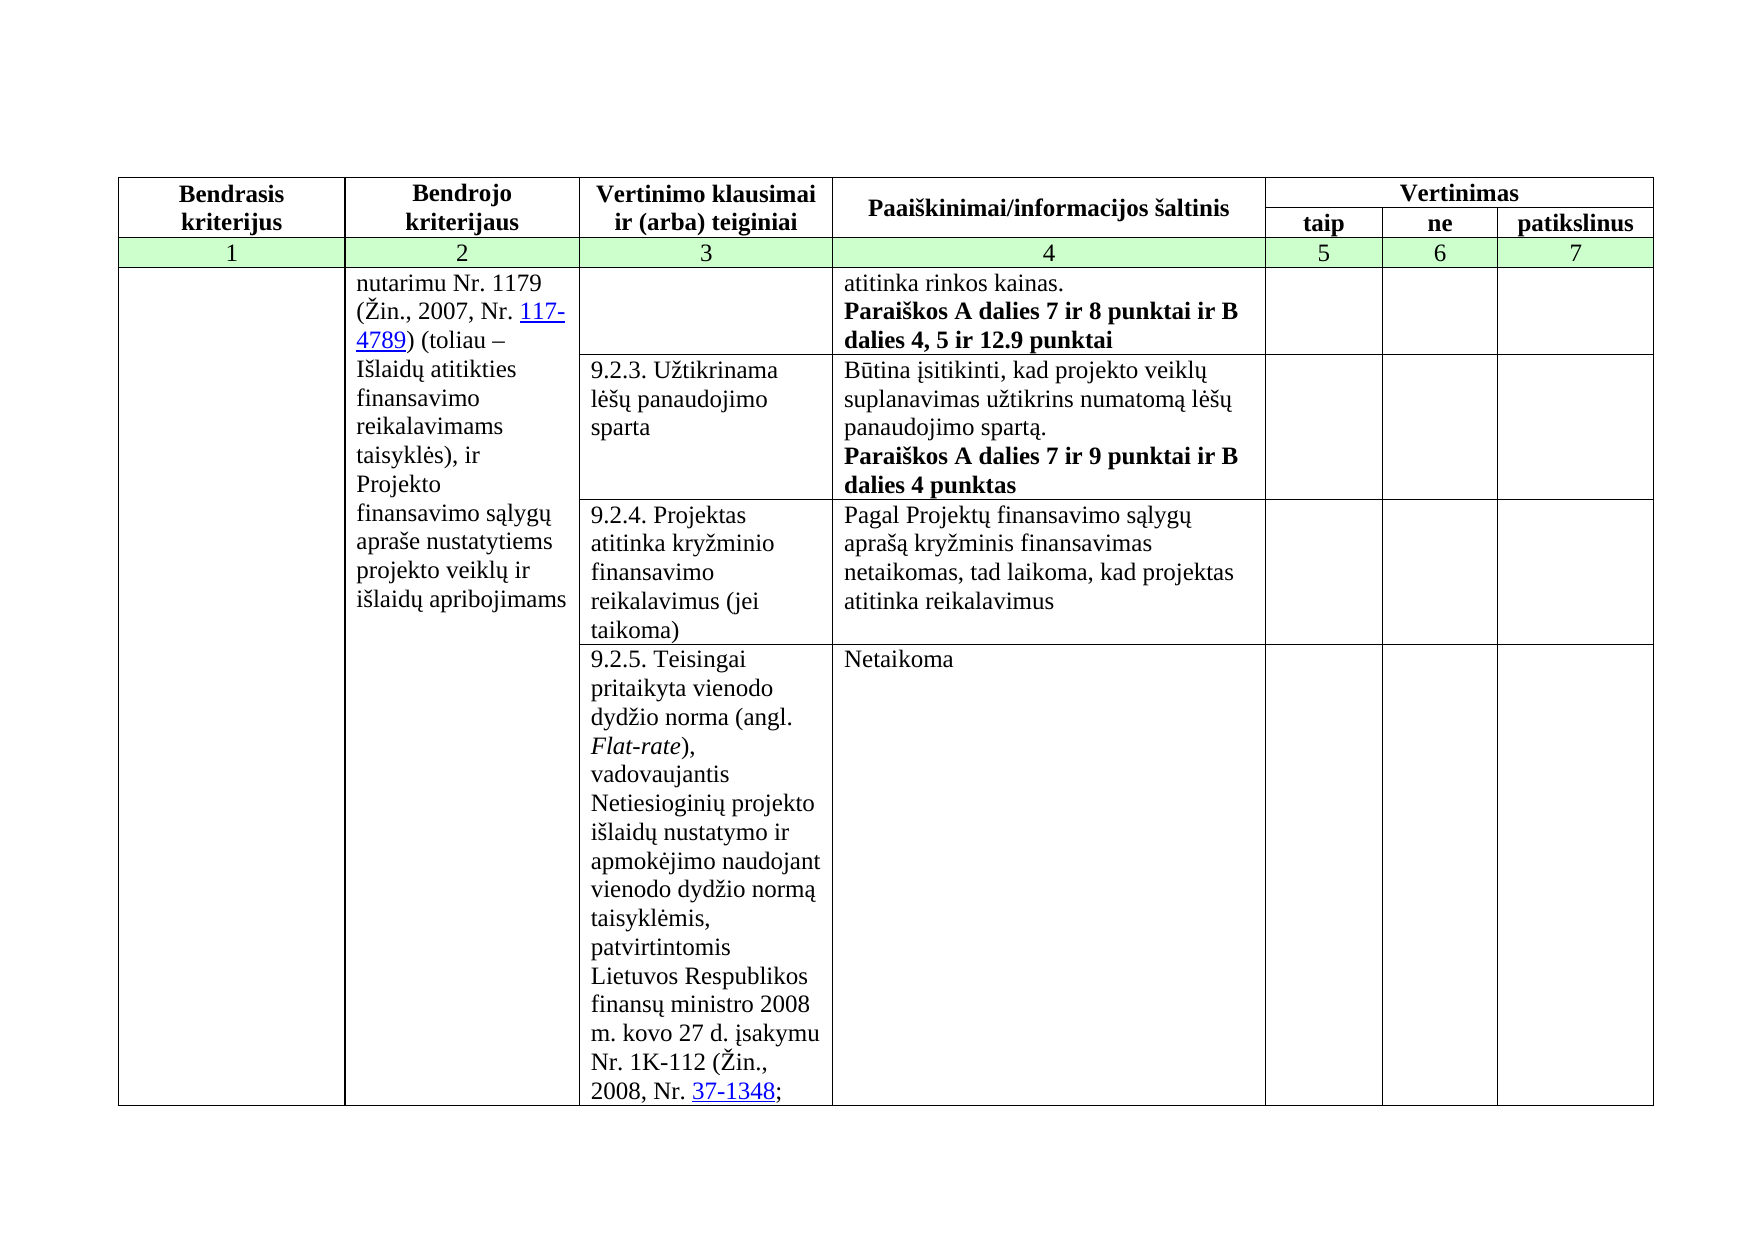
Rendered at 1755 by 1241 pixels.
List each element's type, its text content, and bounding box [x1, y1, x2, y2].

table_cell 4 [833, 238, 1265, 267]
table_header Vertinimas [1266, 178, 1653, 207]
table_cell 9.2.3. Užtikrinama lėšų panaudojimo sparta [580, 355, 832, 499]
table_cell 3 [580, 238, 832, 267]
table_cell [1383, 500, 1497, 643]
table_cell [1498, 268, 1653, 354]
table_header Bendrasis kriterijus [119, 178, 344, 237]
table_cell [1383, 355, 1497, 499]
table_cell Pagal Projektų finansavimo sąlygų aprašą kryžminis finansavimas netaikomas, tad laikoma, kad projektas atitinka reikalavimus [833, 500, 1265, 643]
table_cell [1498, 500, 1653, 643]
table_cell ne [1383, 208, 1497, 237]
table_cell [1266, 500, 1382, 643]
table_cell 2 [346, 238, 579, 267]
table_cell nutarimu Nr. 1179 (Žin., 2007, Nr. 117-4789) (toliau – Išlaidų atitikties finansavimo reikalavimams taisyklės), ir Projekto finansavimo sąlygų apraše nustatytiems projekto veiklų ir išlaidų apribojimams [346, 268, 579, 1104]
table_cell [119, 268, 344, 1104]
table_cell 9.2.4. Projektas atitinka kryžminio finansavimo reikalavimus (jei taikoma) [580, 500, 832, 643]
table_cell patikslinus [1498, 208, 1653, 237]
table_cell taip [1266, 208, 1382, 237]
table_cell 6 [1383, 238, 1497, 267]
table_cell 5 [1266, 238, 1382, 267]
table_cell Būtina įsitikinti, kad projekto veiklų suplanavimas užtikrins numatomą lėšų panaudojimo spartą. Paraiškos A dalies 7 ir 9 punktai ir B dalies 4 punktas [833, 355, 1265, 499]
table_header Bendrojo kriterijaus vertinimo aspektai [346, 178, 579, 237]
table_cell 7 [1498, 238, 1653, 267]
table_cell atitinka rinkos kainas. Paraiškos A dalies 7 ir 8 punktai ir B dalies 4, 5 ir 12.9 punktai [833, 268, 1265, 354]
table_cell 1 [119, 238, 344, 267]
table_cell [1266, 355, 1382, 499]
table_cell [1498, 355, 1653, 499]
table_cell [580, 268, 832, 354]
table_header Vertinimo klausimai ir (arba) teiginiai [580, 178, 832, 237]
table_cell [1266, 645, 1382, 1104]
table_header Paaiškinimai/informacijos šaltinis [833, 178, 1265, 237]
table_cell [1498, 645, 1653, 1104]
table_cell 9.2.5. Teisingai pritaikyta vienodo dydžio norma (angl. Flat-rate), vadovaujantis Netiesioginių projekto išlaidų nustatymo ir apmokėjimo naudojant vienodo dydžio normą taisyklėmis, patvirtintomis Lietuvos Respublikos finansų ministro 2008 m. kovo 27 d. įsakymu Nr. 1K-112 (Žin., 2008, Nr. 37-1348; [580, 645, 832, 1104]
table_cell [1383, 645, 1497, 1104]
table_cell [1383, 268, 1497, 354]
table_cell [1266, 268, 1382, 354]
table_cell Netaikoma [833, 645, 1265, 1104]
